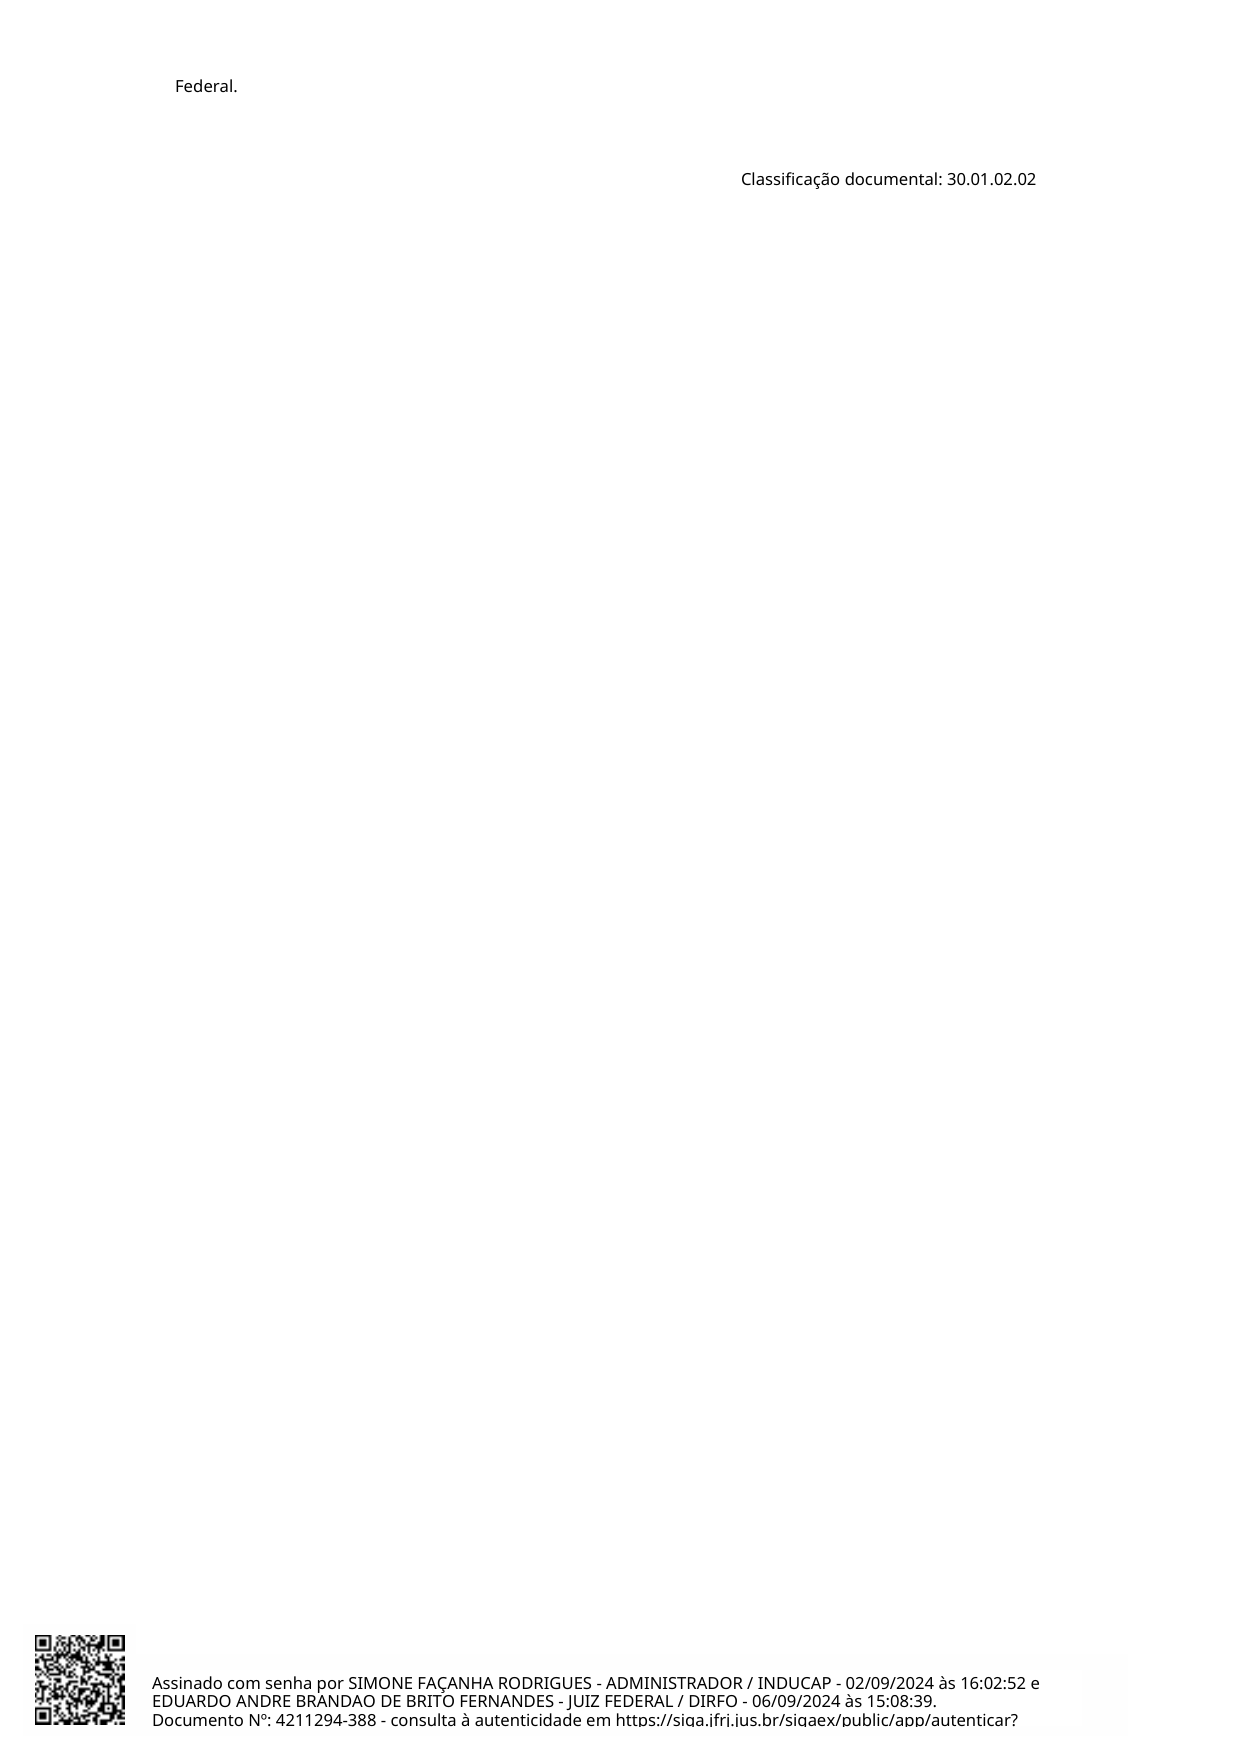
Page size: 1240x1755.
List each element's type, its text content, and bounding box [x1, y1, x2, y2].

list Federal. [175, 75, 1057, 98]
text Classificação documental: 30.01.02.02 [741, 167, 1219, 190]
